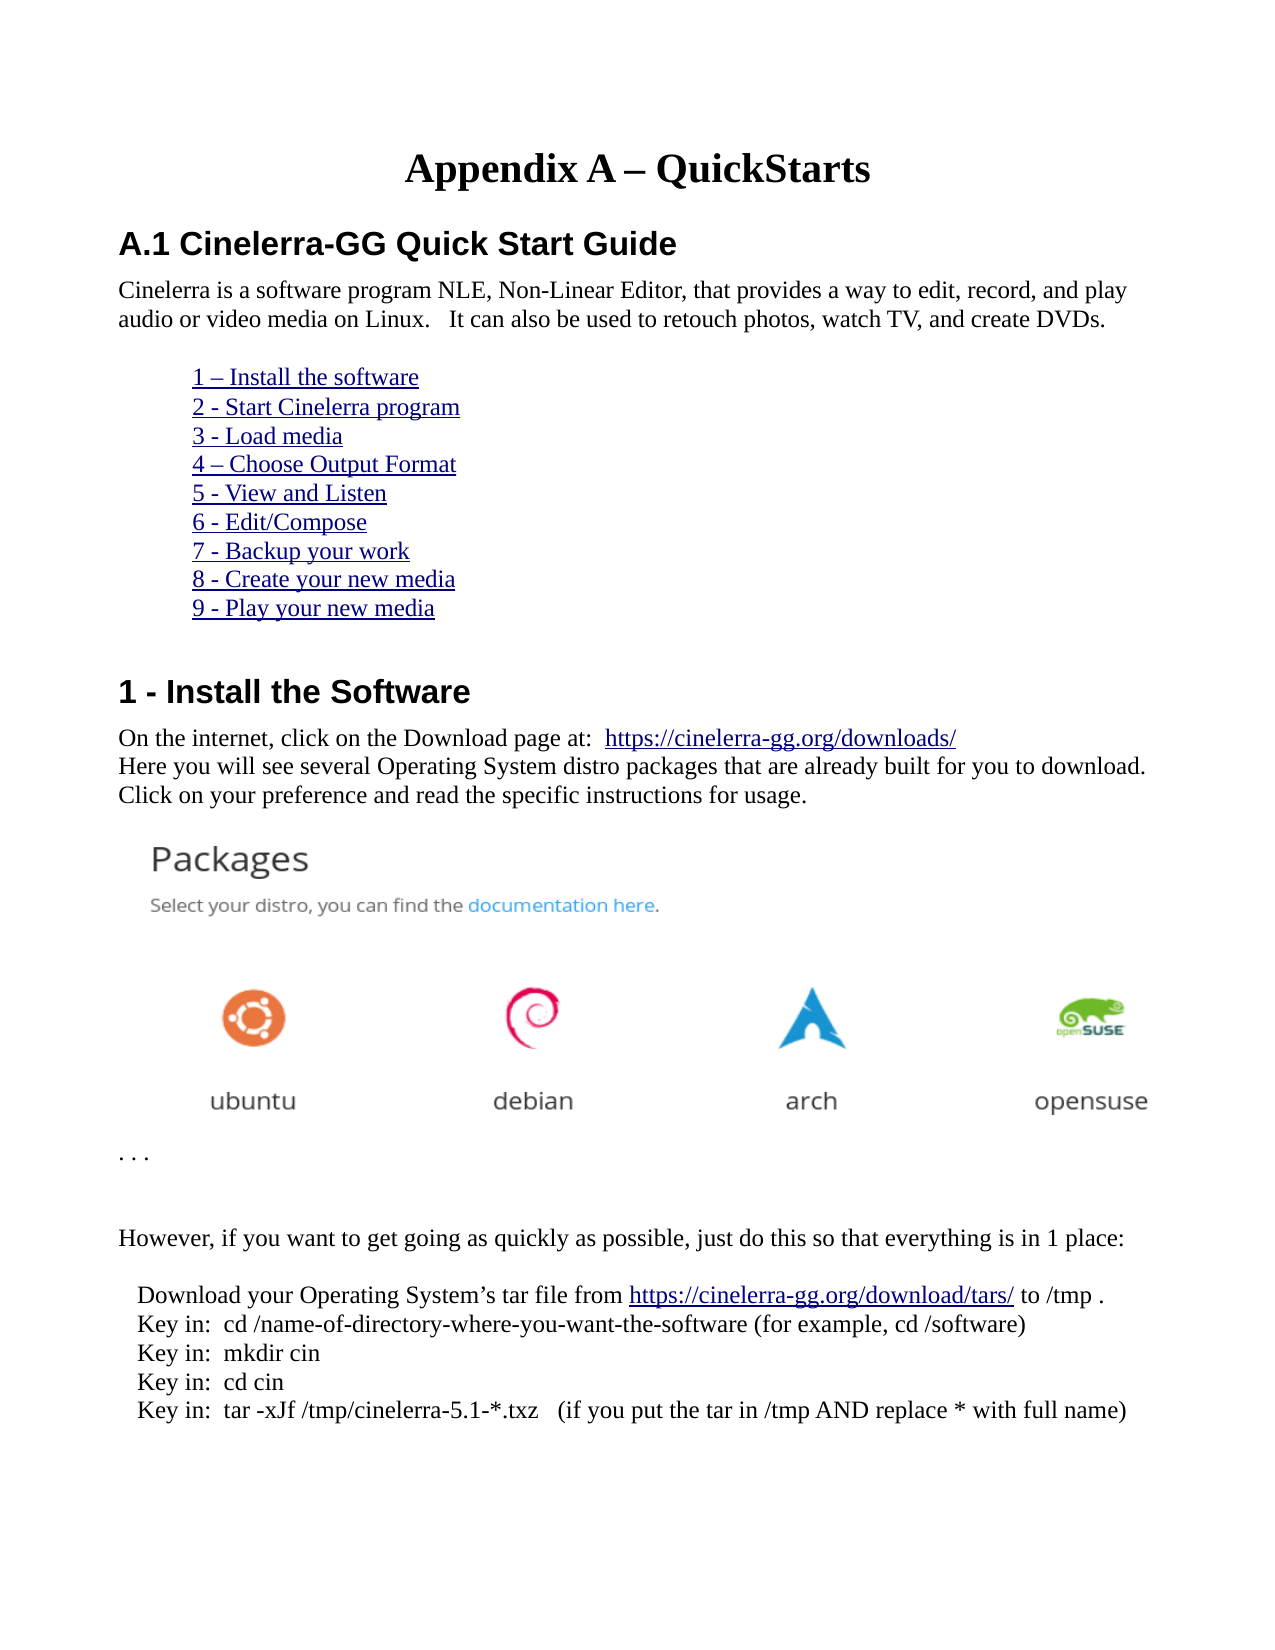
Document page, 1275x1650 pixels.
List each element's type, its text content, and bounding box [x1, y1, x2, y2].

text 6 - Edit/Compose [118, 507, 1157, 536]
text Here you will see several Operating System distro packages that are already built for you to download. Click on your preference and read the specific instructions for usage. [118, 751, 1157, 809]
text 1 – Install the software [118, 362, 1157, 392]
subtitle Appendix A – QuickStarts [118, 143, 1157, 191]
text 4 – Choose Output Format [118, 449, 1157, 478]
text Key in: cd cin [118, 1367, 1157, 1395]
text 2 - Start Cinelerra program [118, 392, 1157, 421]
text 9 - Play your new media [118, 593, 1157, 622]
text Key in: mkdir cin [118, 1338, 1157, 1367]
text Cinelerra is a software program NLE, Non-Linear Editor, that provides a way to edit, record, and play audio or video media on Linux. It can also be used to retouch photos, watch TV, and create DVDs. [118, 275, 1157, 333]
text Key in: cd /name-of-directory-where-you-want-the-software (for example, cd /software) [118, 1309, 1157, 1338]
text However, if you want to get going as quickly as possible, just do this so that everything is in 1 place: [118, 1223, 1157, 1252]
text 5 - View and Listen [118, 478, 1157, 507]
subtitle 1 - Install the Software [118, 672, 1157, 710]
text . . . [118, 809, 1157, 1165]
text 3 - Load media [118, 421, 1157, 449]
text 7 - Backup your work [118, 536, 1157, 564]
text Key in: tar -xJf /tmp/cinelerra-5.1-*.txz (if you put the tar in /tmp AND replace * with full name) [118, 1395, 1157, 1424]
text On the internet, click on the Download page at: https://cinelerra-gg.org/downloads/ [118, 723, 1157, 751]
text Download your Operating System’s tar file from https://cinelerra-gg.org/download/tars/ to /tmp . [118, 1280, 1157, 1309]
picture [124, 823, 1164, 1137]
text 8 - Create your new media [118, 564, 1157, 593]
subtitle A.1 Cinelerra-GG Quick Start Guide [118, 224, 1157, 263]
